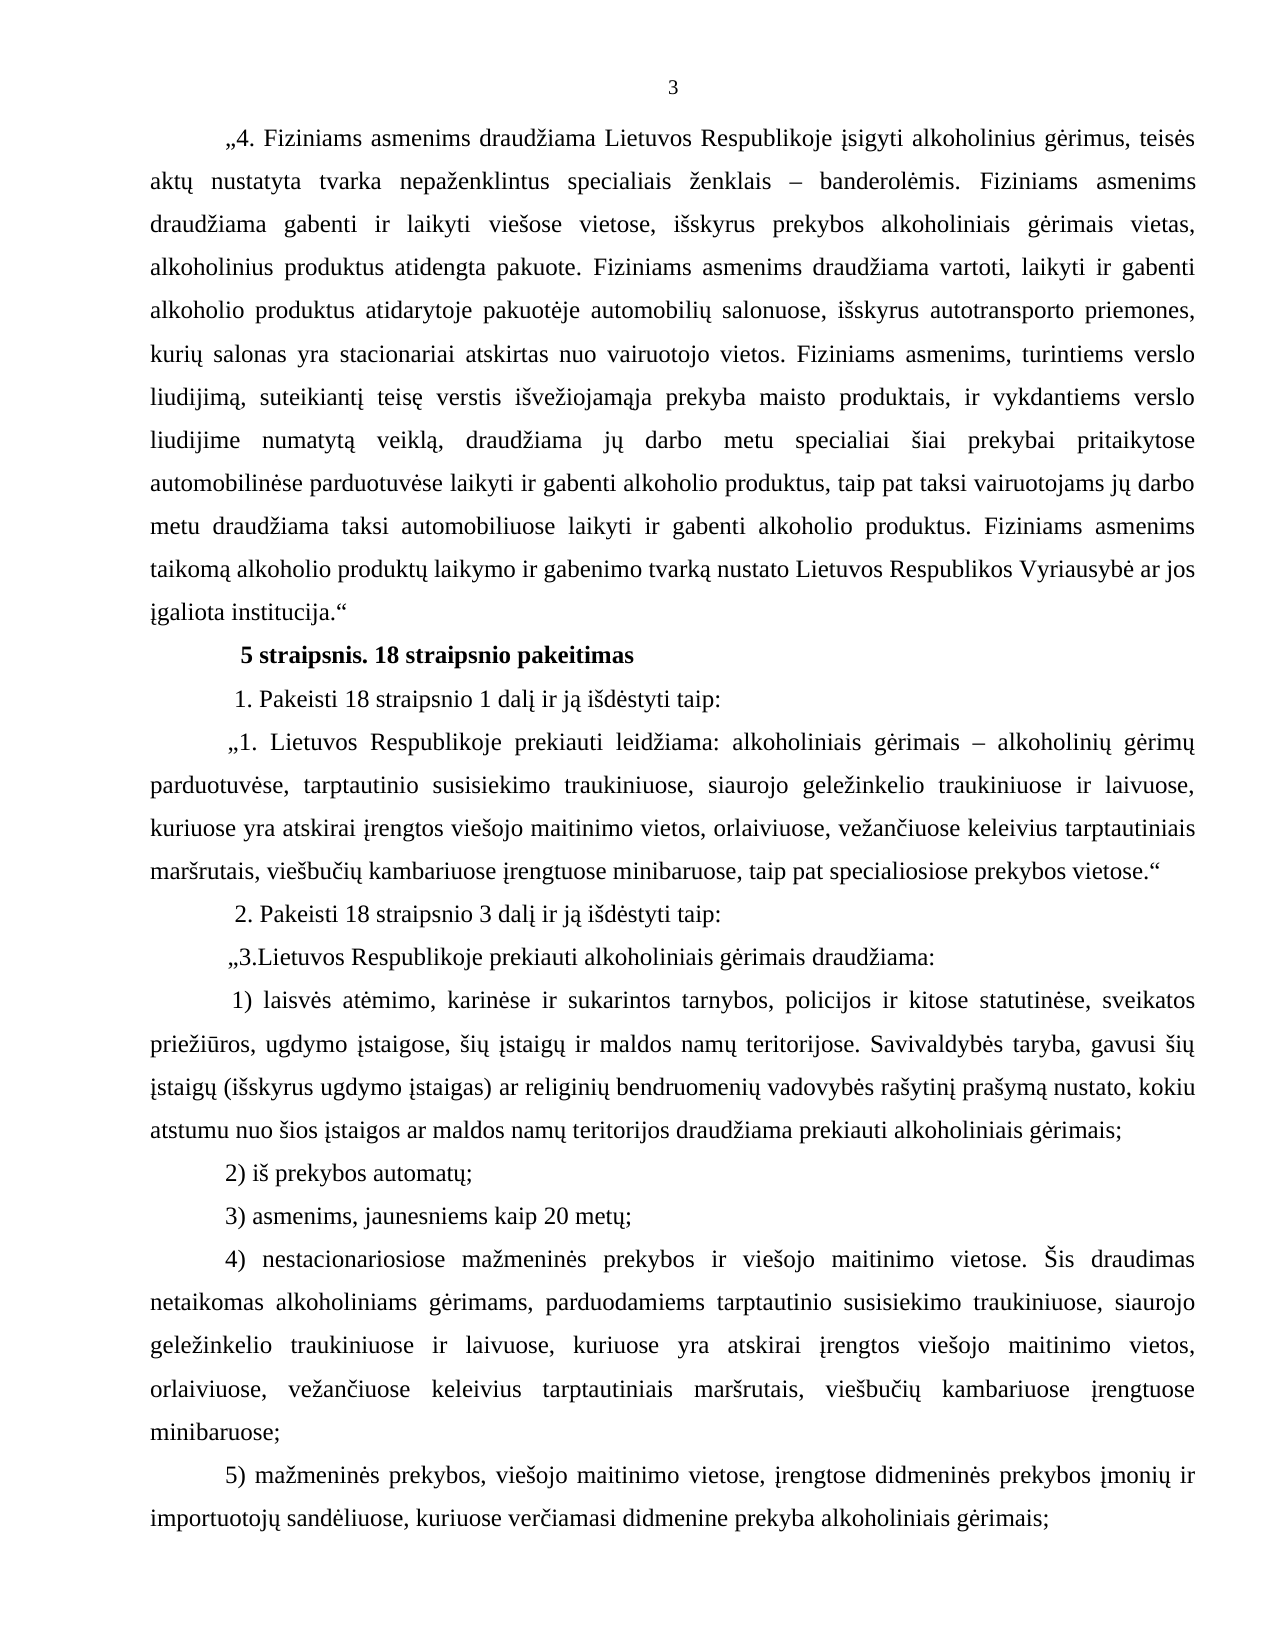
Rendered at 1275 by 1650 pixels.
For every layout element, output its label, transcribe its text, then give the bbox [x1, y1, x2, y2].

text 3) asmenims, jaunesniems kaip 20 metų; [150, 1201, 1196, 1230]
text „4. Fiziniams asmenims draudžiama Lietuvos Respublikoje įsigyti alkoholinius gėrimus, teisės aktų nustatyta tvarka nepaženklintus specialiais ženklais – banderolėmis. Fiziniams asmenims draudžiama gabenti ir laikyti viešose vietose, išskyrus prekybos alkoholiniais gėrimais vietas, alkoholinius produktus atidengta pakuote. Fiziniams asmenims draudžiama vartoti, laikyti ir gabenti alkoholio produktus atidarytoje pakuotėje automobilių salonuose, išskyrus autotransporto priemones, kurių salonas yra stacionariai atskirtas nuo vairuotojo vietos. Fiziniams asmenims, turintiems verslo liudijimą, suteikiantį teisę verstis išvežiojamąja prekyba maisto produktais, ir vykdantiems verslo liudijime numatytą veiklą, draudžiama jų darbo metu specialiai šiai prekybai pritaikytose automobilinėse parduotuvėse laikyti ir gabenti alkoholio produktus, taip pat taksi vairuotojams jų darbo metu draudžiama taksi automobiliuose laikyti ir gabenti alkoholio produktus. Fiziniams asmenims taikomą alkoholio produktų laikymo ir gabenimo tvarką nustato Lietuvos Respublikos Vyriausybė ar jos įgaliota institucija.“ [150, 123, 1196, 626]
text 1) laisvės atėmimo, karinėse ir sukarintos tarnybos, policijos ir kitose statutinėse, sveikatos priežiūros, ugdymo įstaigose, šių įstaigų ir maldos namų teritorijose. Savivaldybės taryba, gavusi šių įstaigų (išskyrus ugdymo įstaigas) ar religinių bendruomenių vadovybės rašytinį prašymą nustato, kokiu atstumu nuo šios įstaigos ar maldos namų teritorijos draudžiama prekiauti alkoholiniais gėrimais; [150, 986, 1196, 1144]
text „3.Lietuvos Respublikoje prekiauti alkoholiniais gėrimais draudžiama: [150, 942, 1196, 971]
text 5 straipsnis. 18 straipsnio pakeitimas [150, 641, 1196, 669]
text 1. Pakeisti 18 straipsnio 1 dalį ir ją išdėstyti taip: [150, 684, 1196, 712]
text 4) nestacionariosiose mažmeninės prekybos ir viešojo maitinimo vietose. Šis draudimas netaikomas alkoholiniams gėrimams, parduodamiems tarptautinio susisiekimo traukiniuose, siaurojo geležinkelio traukiniuose ir laivuose, kuriuose yra atskirai įrengtos viešojo maitinimo vietos, orlaiviuose, vežančiuose keleivius tarptautiniais maršrutais, viešbučių kambariuose įrengtuose minibaruose; [150, 1244, 1196, 1446]
text „1. Lietuvos Respublikoje prekiauti leidžiama: alkoholiniais gėrimais – alkoholinių gėrimų parduotuvėse, tarptautinio susisiekimo traukiniuose, siaurojo geležinkelio traukiniuose ir laivuose, kuriuose yra atskirai įrengtos viešojo maitinimo vietos, orlaiviuose, vežančiuose keleivius tarptautiniais maršrutais, viešbučių kambariuose įrengtuose minibaruose, taip pat specialiosiose prekybos vietose.“ [150, 727, 1196, 885]
text 2) iš prekybos automatų; [150, 1158, 1196, 1187]
text 5) mažmeninės prekybos, viešojo maitinimo vietose, įrengtose didmeninės prekybos įmonių ir importuotojų sandėliuose, kuriuose verčiamasi didmenine prekyba alkoholiniais gėrimais; [150, 1460, 1196, 1532]
text 2. Pakeisti 18 straipsnio 3 dalį ir ją išdėstyti taip: [150, 899, 1196, 928]
